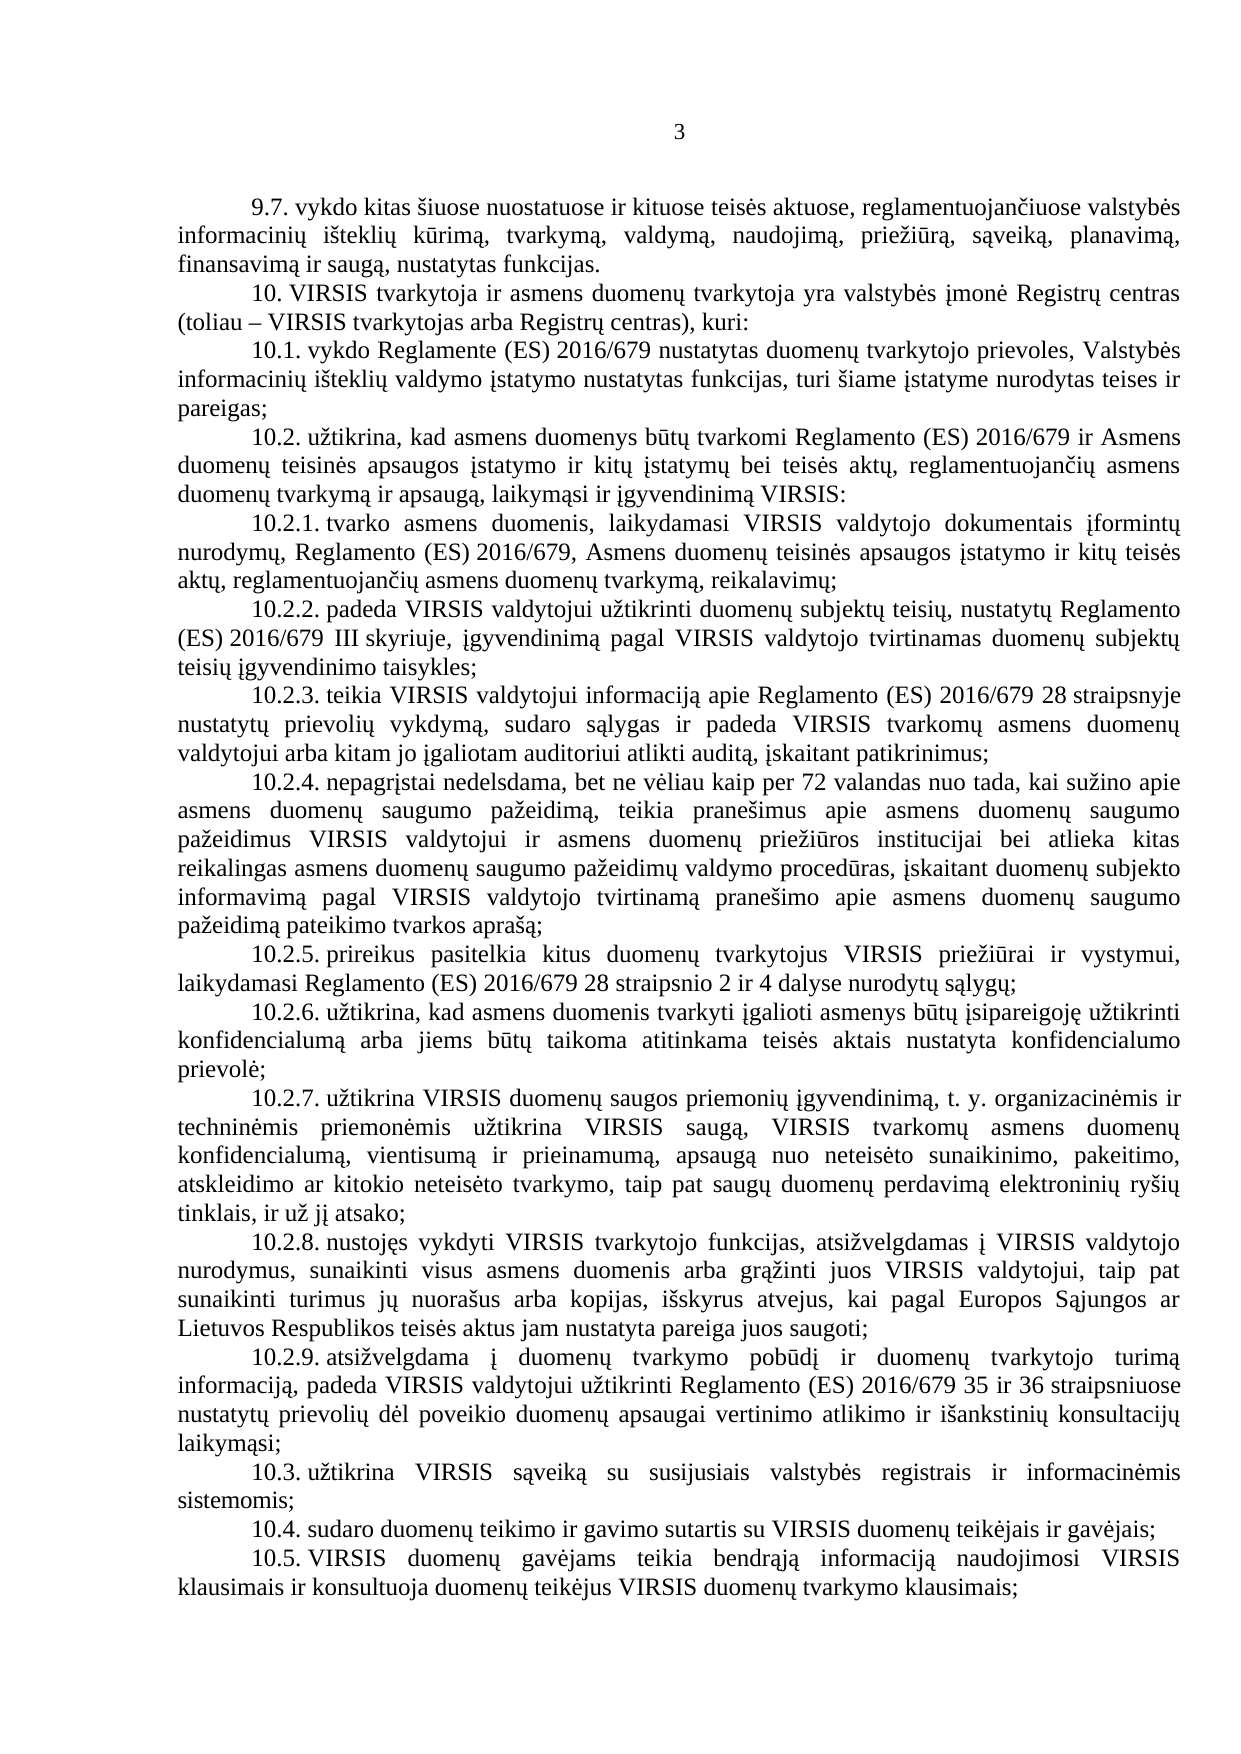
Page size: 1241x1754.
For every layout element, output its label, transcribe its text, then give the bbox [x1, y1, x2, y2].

text 10.2.1. tvarko asmens duomenis, laikydamasi VIRSIS valdytojo dokumentais įformintų nurodymų, Reglamento (ES) 2016/679, Asmens duomenų teisinės apsaugos įstatymo ir kitų teisės aktų, reglamentuojančių asmens duomenų tvarkymą, reikalavimų; [177, 508, 1181, 594]
text 10.2.8. nustojęs vykdyti VIRSIS tvarkytojo funkcijas, atsižvelgdamas į VIRSIS valdytojo nurodymus, sunaikinti visus asmens duomenis arba grąžinti juos VIRSIS valdytojui, taip pat sunaikinti turimus jų nuorašus arba kopijas, išskyrus atvejus, kai pagal Europos Sąjungos ar Lietuvos Respublikos teisės aktus jam nustatyta pareiga juos saugoti; [177, 1227, 1181, 1342]
text 10.2.9. atsižvelgdama į duomenų tvarkymo pobūdį ir duomenų tvarkytojo turimą informaciją, padeda VIRSIS valdytojui užtikrinti Reglamento (ES) 2016/679 35 ir 36 straipsniuose nustatytų prievolių dėl poveikio duomenų apsaugai vertinimo atlikimo ir išankstinių konsultacijų laikymąsi; [177, 1342, 1181, 1457]
text 10.2.2. padeda VIRSIS valdytojui užtikrinti duomenų subjektų teisių, nustatytų Reglamento (ES) 2016/679 III skyriuje, įgyvendinimą pagal VIRSIS valdytojo tvirtinamas duomenų subjektų teisių įgyvendinimo taisykles; [177, 594, 1181, 680]
text 10.4. sudaro duomenų teikimo ir gavimo sutartis su VIRSIS duomenų teikėjais ir gavėjais; [177, 1514, 1181, 1543]
text 10.1. vykdo Reglamente (ES) 2016/679 nustatytas duomenų tvarkytojo prievoles, Valstybės informacinių išteklių valdymo įstatymo nustatytas funkcijas, turi šiame įstatyme nurodytas teises ir pareigas; [177, 335, 1181, 422]
text 10. VIRSIS tvarkytoja ir asmens duomenų tvarkytoja yra valstybės įmonė Registrų centras (toliau – VIRSIS tvarkytojas arba Registrų centras), kuri: [177, 278, 1181, 335]
text 10.2.5. prireikus pasitelkia kitus duomenų tvarkytojus VIRSIS priežiūrai ir vystymui, laikydamasi Reglamento (ES) 2016/679 28 straipsnio 2 ir 4 dalyse nurodytų sąlygų; [177, 939, 1181, 997]
text 10.5. VIRSIS duomenų gavėjams teikia bendrąją informaciją naudojimosi VIRSIS klausimais ir konsultuoja duomenų teikėjus VIRSIS duomenų tvarkymo klausimais; [177, 1543, 1181, 1600]
text 9.7. vykdo kitas šiuose nuostatuose ir kituose teisės aktuose, reglamentuojančiuose valstybės informacinių išteklių kūrimą, tvarkymą, valdymą, naudojimą, priežiūrą, sąveiką, planavimą, finansavimą ir saugą, nustatytas funkcijas. [177, 192, 1181, 278]
text 10.2.7. užtikrina VIRSIS duomenų saugos priemonių įgyvendinimą, t. y. organizacinėmis ir techninėmis priemonėmis užtikrina VIRSIS saugą, VIRSIS tvarkomų asmens duomenų konfidencialumą, vientisumą ir prieinamumą, apsaugą nuo neteisėto sunaikinimo, pakeitimo, atskleidimo ar kitokio neteisėto tvarkymo, taip pat saugų duomenų perdavimą elektroninių ryšių tinklais, ir už jį atsako; [177, 1083, 1181, 1227]
text 10.3. užtikrina VIRSIS sąveiką su susijusiais valstybės registrais ir informacinėmis sistemomis; [177, 1457, 1181, 1514]
text 10.2.6. užtikrina, kad asmens duomenis tvarkyti įgalioti asmenys būtų įsipareigoję užtikrinti konfidencialumą arba jiems būtų taikoma atitinkama teisės aktais nustatyta konfidencialumo prievolė; [177, 997, 1181, 1083]
text 10.2. užtikrina, kad asmens duomenys būtų tvarkomi Reglamento (ES) 2016/679 ir Asmens duomenų teisinės apsaugos įstatymo ir kitų įstatymų bei teisės aktų, reglamentuojančių asmens duomenų tvarkymą ir apsaugą, laikymąsi ir įgyvendinimą VIRSIS: [177, 422, 1181, 508]
text 10.2.3. teikia VIRSIS valdytojui informaciją apie Reglamento (ES) 2016/679 28 straipsnyje nustatytų prievolių vykdymą, sudaro sąlygas ir padeda VIRSIS tvarkomų asmens duomenų valdytojui arba kitam jo įgaliotam auditoriui atlikti auditą, įskaitant patikrinimus; [177, 680, 1181, 767]
text 10.2.4. nepagrįstai nedelsdama, bet ne vėliau kaip per 72 valandas nuo tada, kai sužino apie asmens duomenų saugumo pažeidimą, teikia pranešimus apie asmens duomenų saugumo pažeidimus VIRSIS valdytojui ir asmens duomenų priežiūros institucijai bei atlieka kitas reikalingas asmens duomenų saugumo pažeidimų valdymo procedūras, įskaitant duomenų subjekto informavimą pagal VIRSIS valdytojo tvirtinamą pranešimo apie asmens duomenų saugumo pažeidimą pateikimo tvarkos aprašą; [177, 767, 1181, 939]
